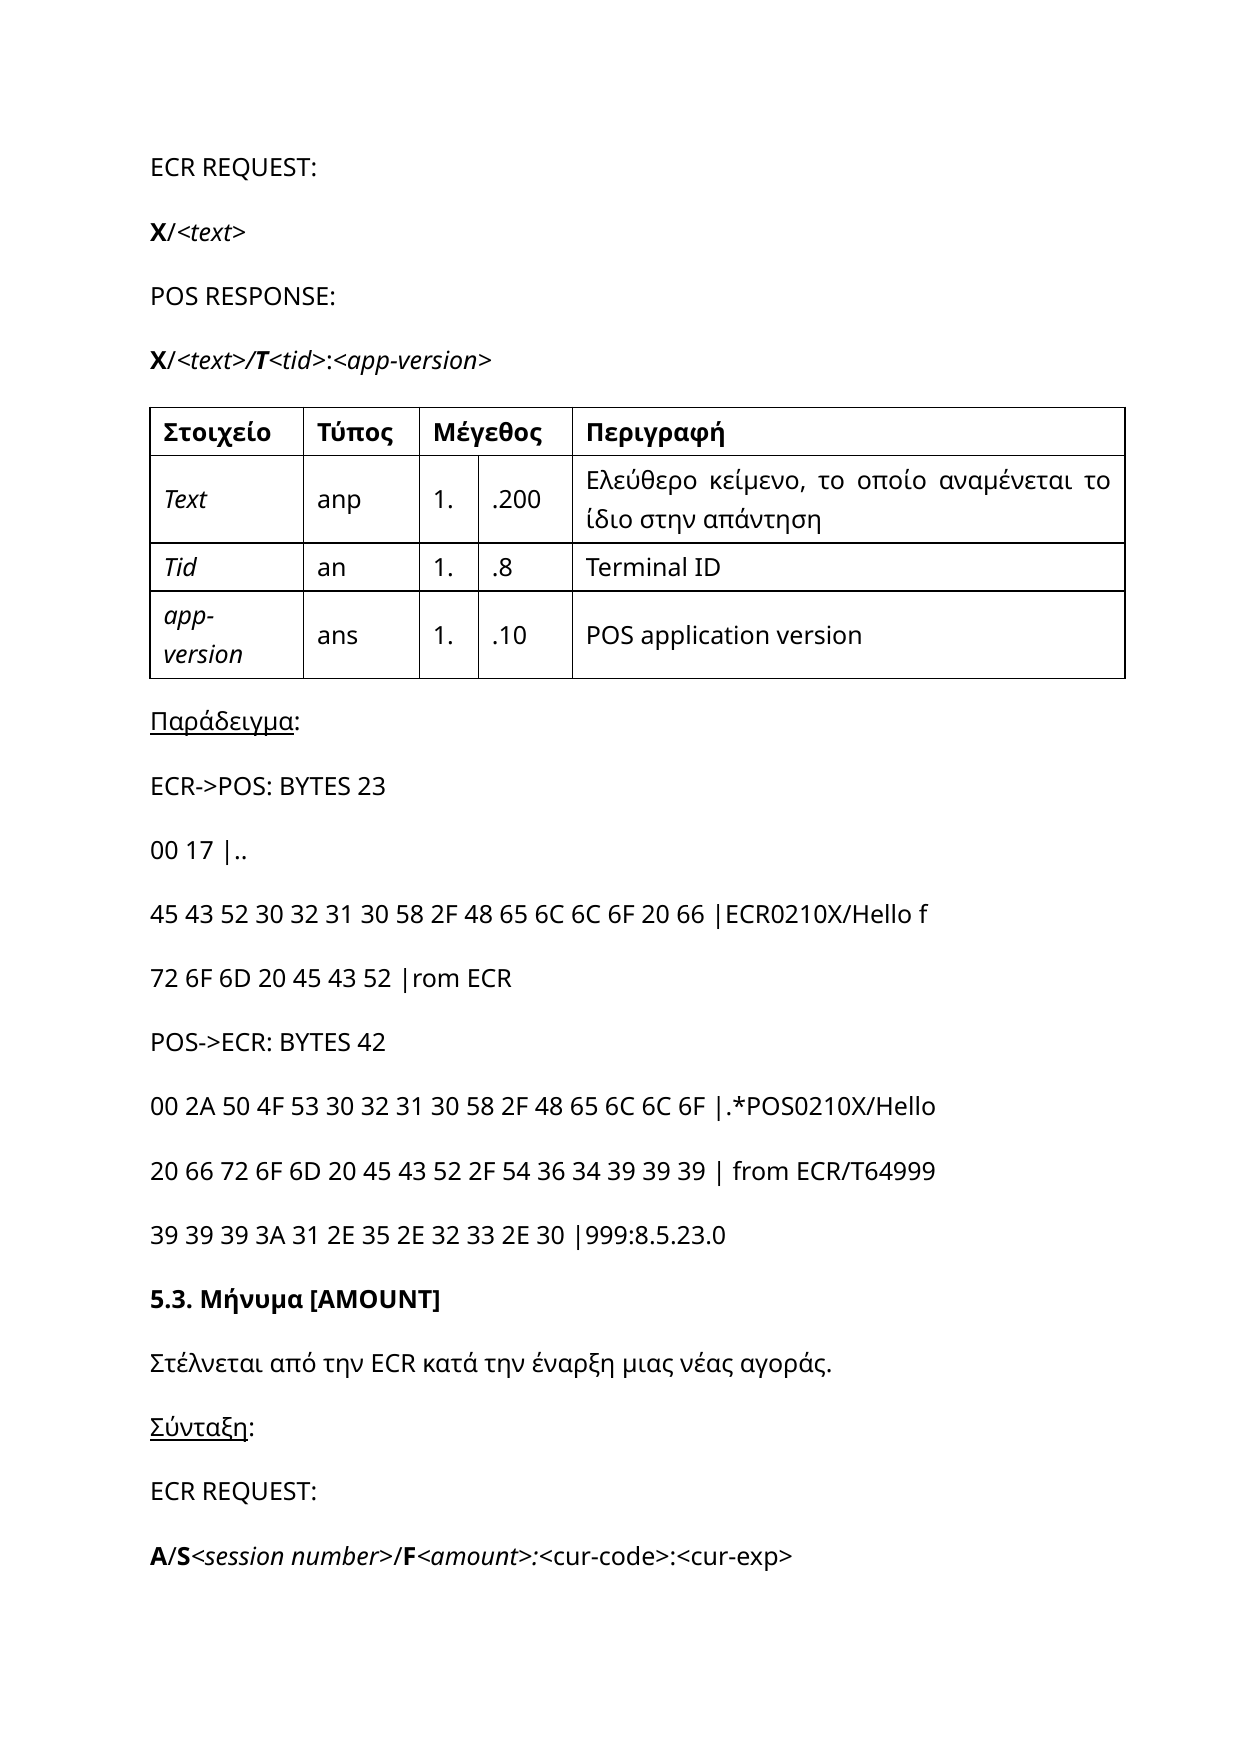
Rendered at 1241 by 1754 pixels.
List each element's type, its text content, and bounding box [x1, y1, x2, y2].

table_cell anp [304, 456, 419, 542]
table_cell .200 [479, 456, 572, 542]
text 45 43 52 30 32 31 30 58 2F 48 65 6C 6C 6F 20 66 |ECR0210X/Hello f [150, 897, 1090, 931]
text X/<text> [150, 214, 1090, 248]
text 00 17 |.. [150, 832, 1090, 866]
table_header Τύπος [304, 408, 419, 455]
table_cell app-version [151, 592, 303, 677]
text 5.3. Μήνυμα [AMOUNT] [150, 1282, 1090, 1316]
text 72 6F 6D 20 45 43 52 |rom ECR [150, 961, 1090, 995]
text Στέλνεται από την ECR κατά την έναρξη μιας νέας αγοράς. [150, 1346, 1090, 1380]
table_cell ans [304, 592, 419, 677]
text Σύνταξη: [150, 1410, 1090, 1444]
table_cell Tid [151, 544, 303, 590]
table_cell 1. [420, 592, 478, 677]
table_cell .8 [479, 544, 572, 590]
text Παράδειγμα: [150, 704, 1090, 738]
table_cell Terminal ID [573, 544, 1124, 590]
text ECR REQUEST: [150, 1474, 1090, 1508]
table_cell Ελεύθερο κείμενο, το οποίο αναμένεται το ίδιο στην απάντηση [573, 456, 1124, 542]
table_cell POS application version [573, 592, 1124, 677]
text POS->ECR: BYTES 42 [150, 1025, 1090, 1059]
table_cell 1. [420, 456, 478, 542]
text POS RESPONSE: [150, 278, 1090, 312]
table_header Μέγεθος [420, 408, 572, 455]
table_cell an [304, 544, 419, 590]
text 39 39 39 3A 31 2E 35 2E 32 33 2E 30 |999:8.5.23.0 [150, 1217, 1090, 1251]
text 20 66 72 6F 6D 20 45 43 52 2F 54 36 34 39 39 39 | from ECR/T64999 [150, 1153, 1090, 1187]
table_cell Text [151, 456, 303, 542]
text A/S<session number>/F<amount>:<cur-code>:<cur-exp> [150, 1538, 1090, 1572]
table_cell 1. [420, 544, 478, 590]
table_cell .10 [479, 592, 572, 677]
text ECR REQUEST: [150, 150, 1090, 184]
text ECR->POS: BYTES 23 [150, 768, 1090, 802]
text X/<text>/T<tid>:<app-version> [150, 342, 1090, 377]
table_header Περιγραφή [573, 408, 1124, 455]
text 00 2A 50 4F 53 30 32 31 30 58 2F 48 65 6C 6C 6F |.*POS0210X/Hello [150, 1089, 1090, 1123]
table_header Στοιχείο [151, 408, 303, 455]
